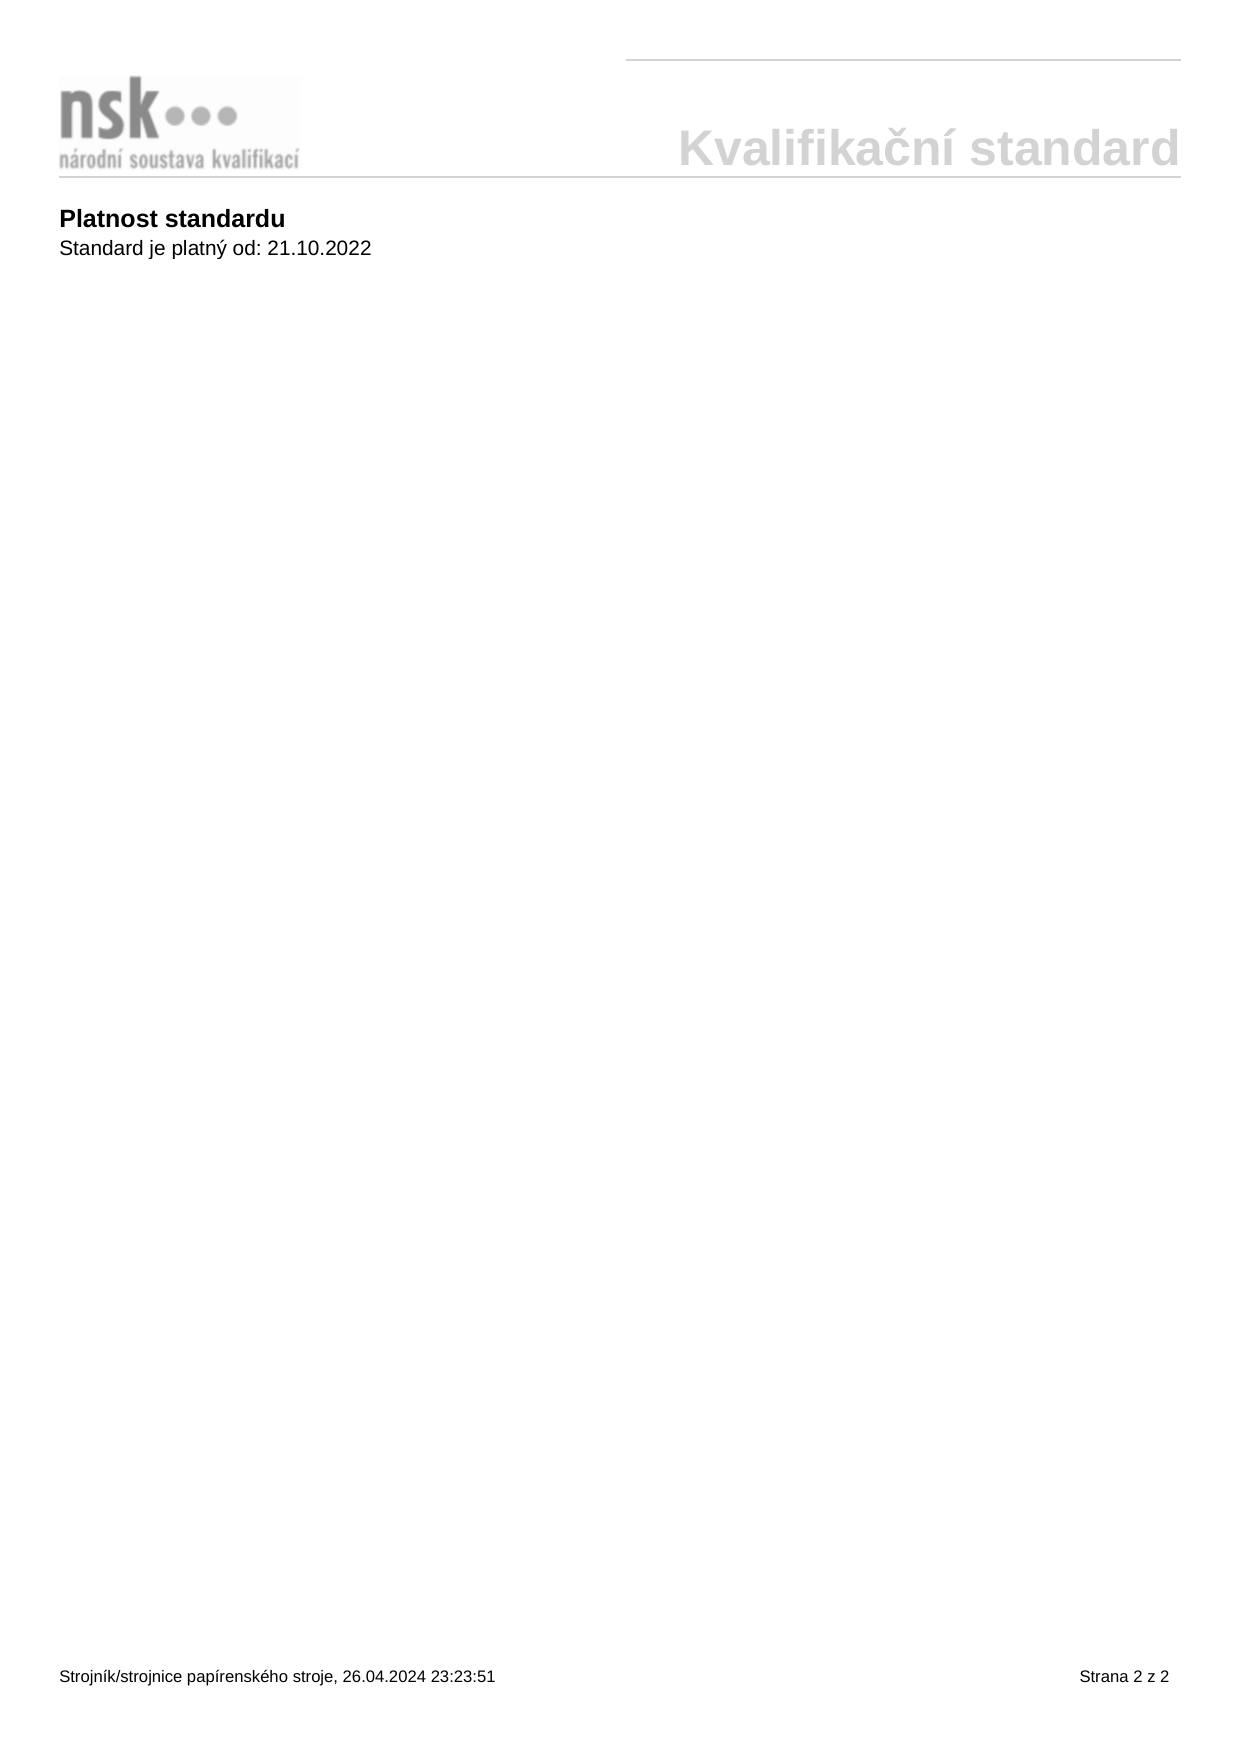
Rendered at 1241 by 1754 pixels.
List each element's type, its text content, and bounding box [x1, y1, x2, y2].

table_cell [59, 178, 1181, 194]
table_cell [59, 194, 483, 200]
table_cell [626, 259, 862, 559]
table_cell [620, 259, 626, 559]
table_cell [59, 259, 483, 559]
table_cell [484, 859, 620, 1159]
table_cell [59, 171, 483, 176]
table_cell Strojník/strojnice papírenského stroje, 26.04.2024 23:23:51 [59, 1658, 862, 1694]
table_cell [59, 1159, 483, 1409]
table_cell [621, 59, 626, 170]
table_cell [1093, 1409, 1169, 1658]
table_cell [1093, 559, 1169, 859]
table_cell [862, 859, 1093, 1159]
table_cell [862, 1409, 1093, 1658]
table_cell [862, 1159, 1093, 1409]
table_cell [484, 259, 620, 559]
table_cell Standard je platný od: 21.10.2022 [59, 236, 1181, 259]
table_cell Strana 2 z 2 [862, 1658, 1169, 1694]
table_cell [626, 559, 862, 859]
table_cell Platnost standardu [59, 200, 1181, 236]
table_cell [1093, 859, 1169, 1159]
table_cell [1093, 194, 1169, 200]
table_cell Kvalifikační standard [626, 61, 1181, 176]
table_cell [484, 1409, 620, 1658]
table_cell [59, 1409, 483, 1658]
table_cell [626, 859, 862, 1159]
table_cell [862, 559, 1093, 859]
table_cell [484, 194, 620, 200]
table_cell [620, 1409, 626, 1658]
table_cell [1169, 559, 1181, 859]
table_cell [1169, 1409, 1181, 1658]
table_cell [484, 559, 620, 859]
table_cell [626, 194, 862, 200]
table_cell [1169, 859, 1181, 1159]
picture [58, 59, 621, 171]
table_cell [620, 559, 626, 859]
table_cell [862, 194, 1093, 200]
table_cell [59, 859, 483, 1159]
table_cell [862, 259, 1093, 559]
table_cell [626, 1409, 862, 1658]
table_cell [1169, 194, 1181, 200]
table_cell [484, 1159, 620, 1409]
table_cell [626, 1159, 862, 1409]
table_cell [484, 171, 620, 176]
table_cell [1169, 1658, 1181, 1694]
table_cell [620, 1159, 626, 1409]
table_cell [1169, 259, 1181, 559]
table_cell [1169, 1159, 1181, 1409]
table_cell [1093, 259, 1169, 559]
table_cell [620, 859, 626, 1159]
table_cell [59, 559, 483, 859]
table_cell [1093, 1159, 1169, 1409]
